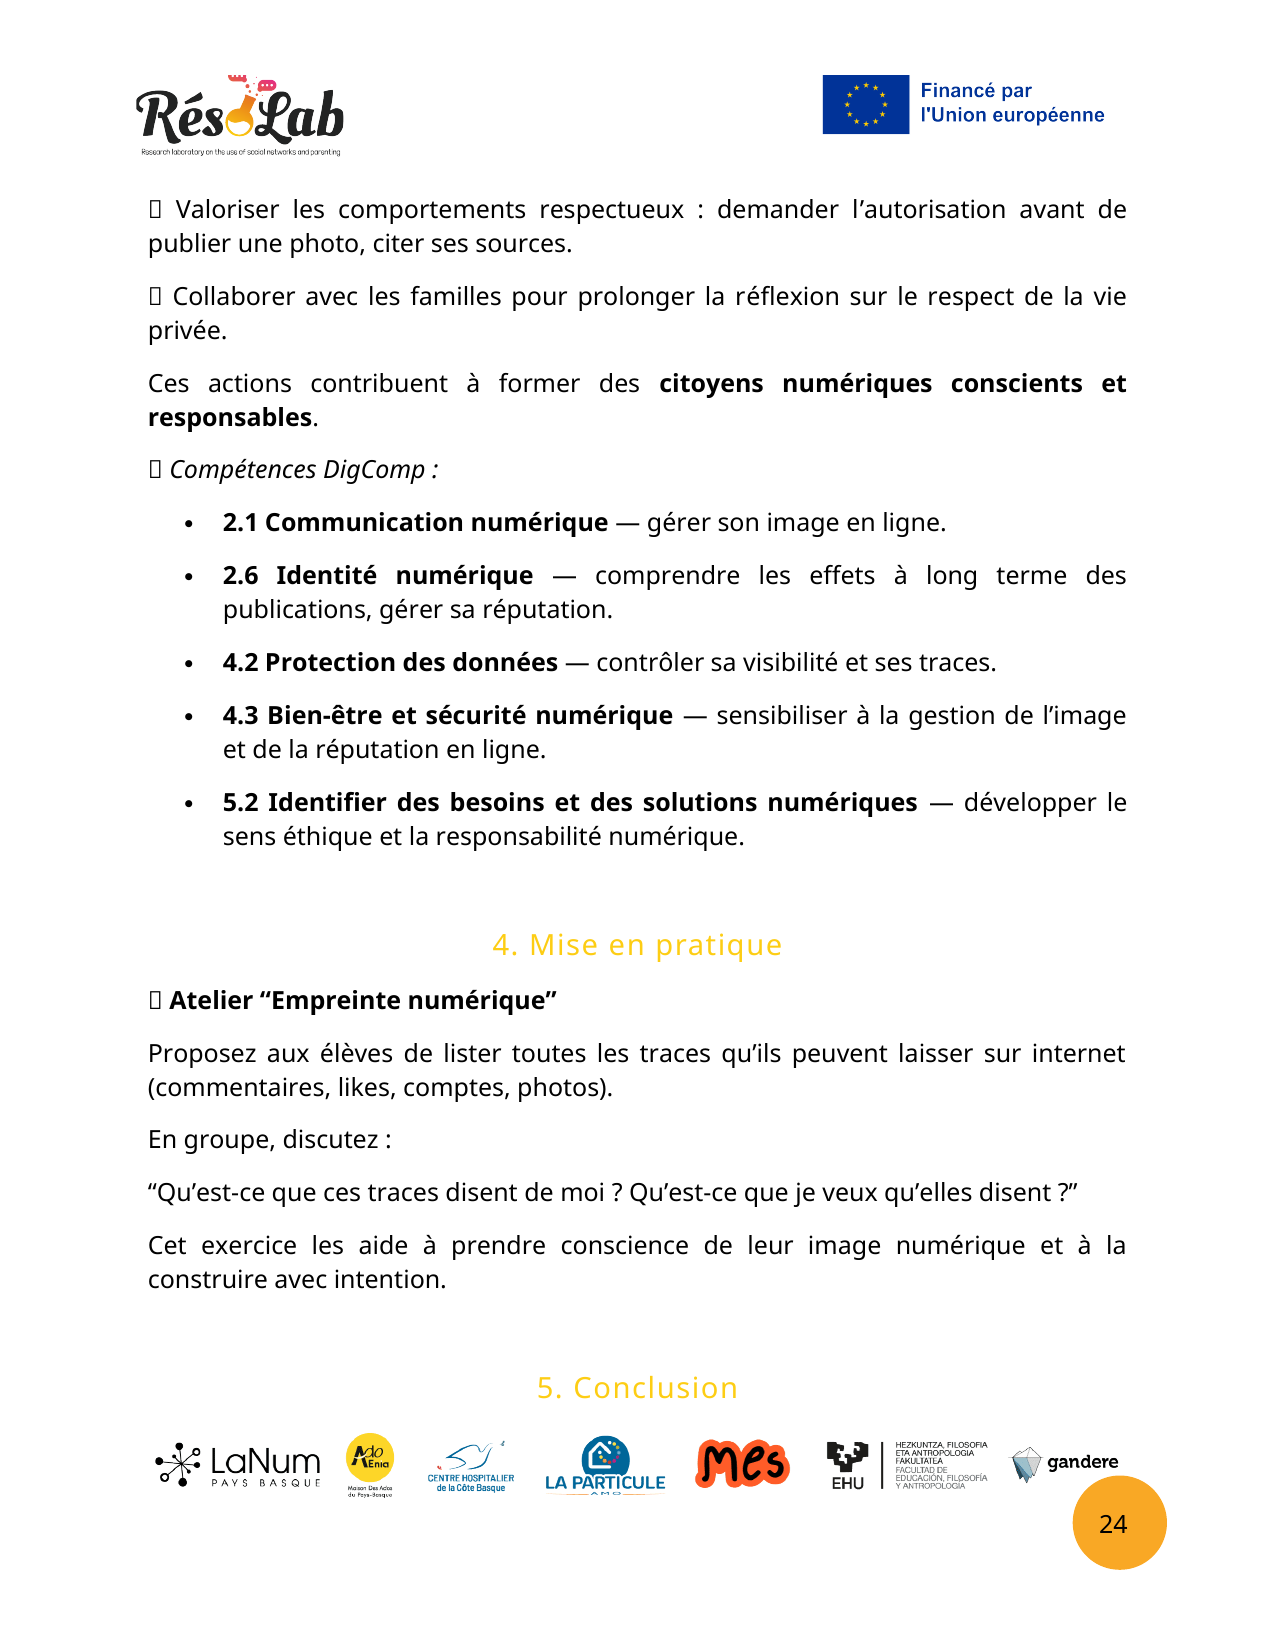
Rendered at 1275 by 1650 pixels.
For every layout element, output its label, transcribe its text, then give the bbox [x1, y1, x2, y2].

list 4.2 Protection des données — contrôler sa visibilité et ses traces. [185, 645, 1127, 679]
text ✅ Valoriser les comportements respectueux : demander l’autorisation avant de publier une photo, citer ses sources. [148, 192, 1127, 260]
list 5.2 Identifier des besoins et des solutions numériques — développer le sens éthique et la responsabilité numérique. [185, 784, 1127, 852]
text 🧩 Compétences DigComp : [148, 452, 1127, 486]
text Cet exercice les aide à prendre conscience de leur image numérique et à la construire avec intention. [148, 1228, 1127, 1296]
text 🏫 Atelier “Empreinte numérique” [148, 982, 1127, 1017]
picture [818, 75, 1117, 135]
text 4. Mise en pratique [148, 924, 1127, 964]
list 2.6 Identité numérique — comprendre les effets à long terme des publications, gérer sa réputation. [185, 558, 1127, 626]
picture [136, 75, 344, 158]
text Ces actions contribuent à former des citoyens numériques conscients et responsables. [148, 365, 1127, 433]
list 4.3 Bien-être et sécurité numérique — sensibiliser à la gestion de l’image et de la réputation en ligne. [185, 697, 1127, 766]
picture [147, 1430, 1128, 1500]
list 2.1 Communication numérique — gérer son image en ligne. [185, 505, 1127, 539]
text Proposez aux élèves de lister toutes les traces qu’ils peuvent laisser sur internet (commentaires, likes, comptes, photos). [148, 1035, 1127, 1103]
text 5. Conclusion [148, 1367, 1127, 1407]
text ✅ Collaborer avec les familles pour prolonger la réflexion sur le respect de la vie privée. [148, 278, 1127, 347]
text “Qu’est-ce que ces traces disent de moi ? Qu’est-ce que je veux qu’elles disent ?” [148, 1175, 1127, 1209]
text En groupe, discutez : [148, 1122, 1127, 1156]
